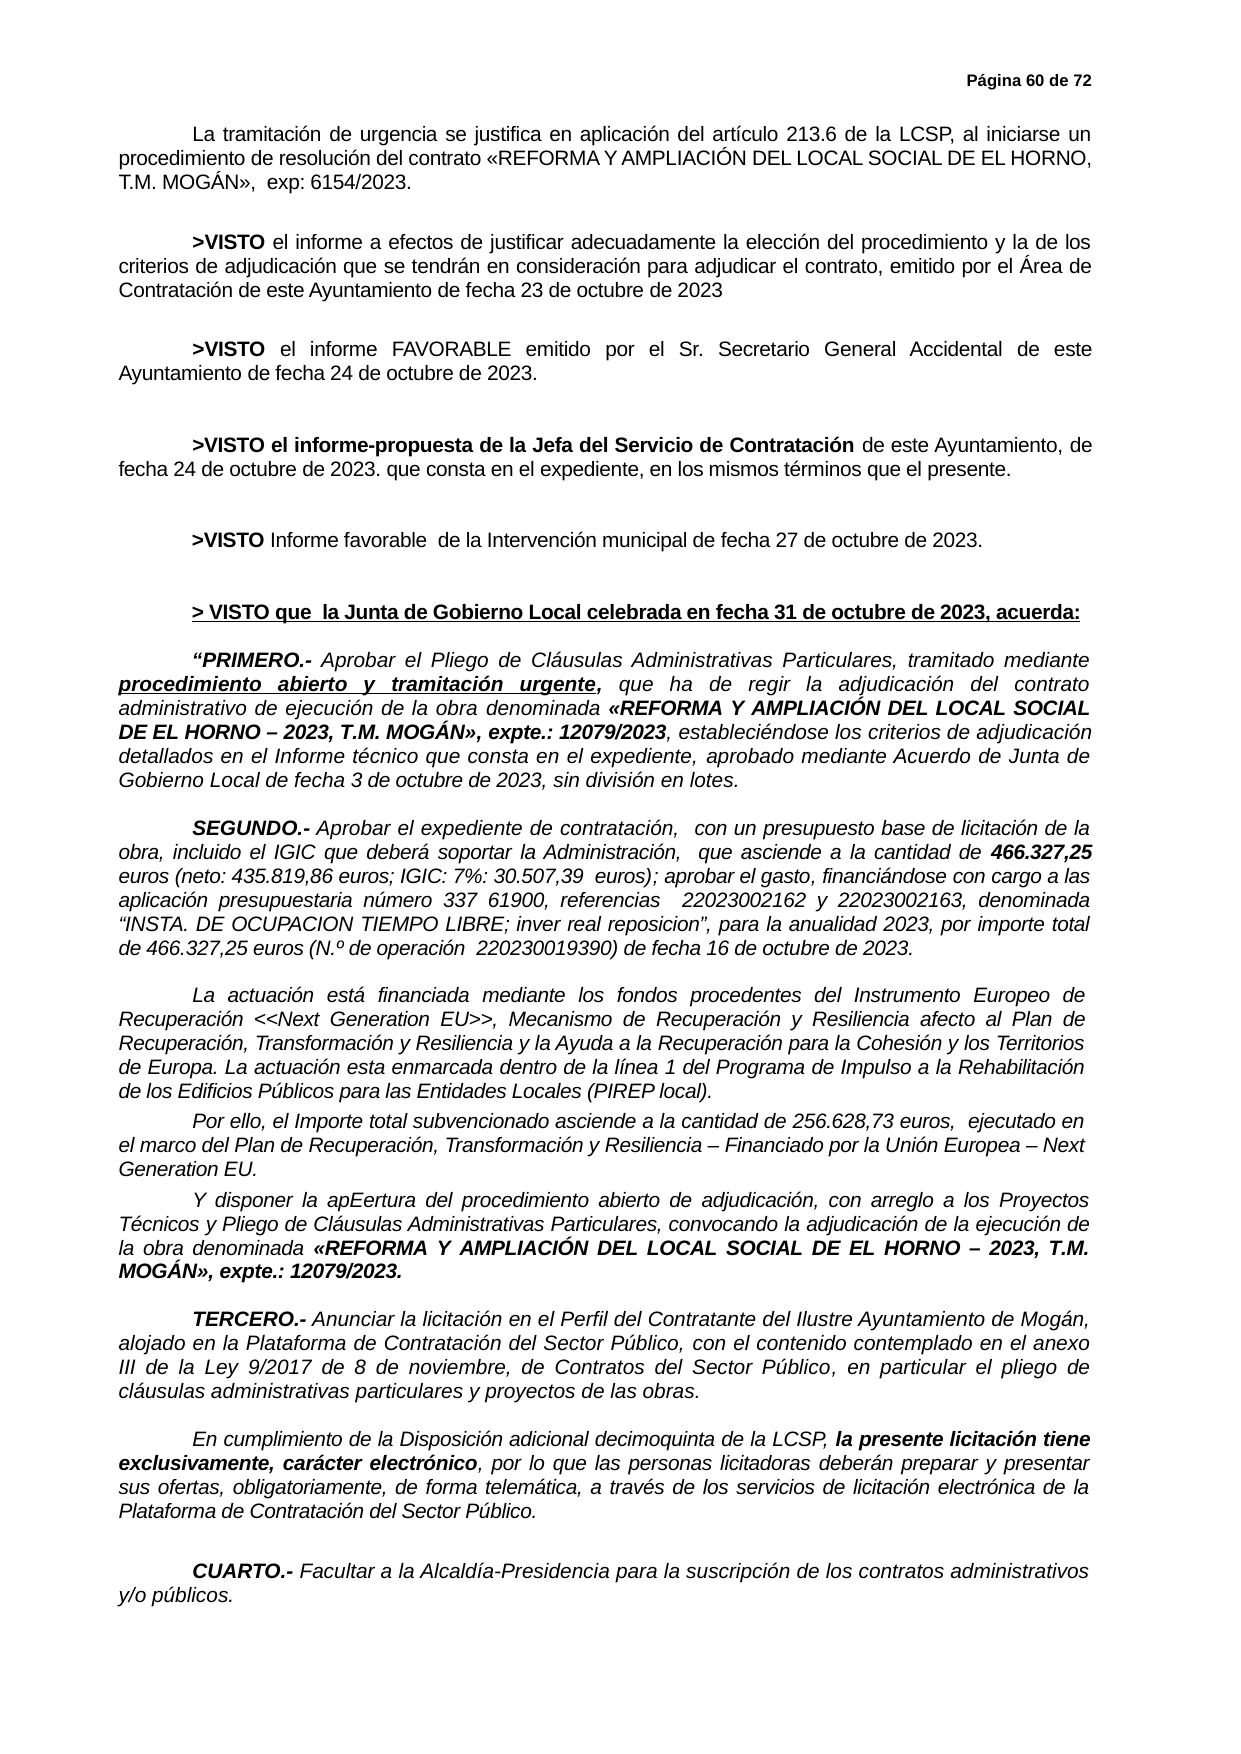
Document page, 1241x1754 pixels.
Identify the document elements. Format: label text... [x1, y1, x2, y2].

text La actuación está financiada mediante los fondos procedentes del Instrumento Europeo de Recuperación <<Next Generation EU>>, Mecanismo de Recuperación y Resiliencia afecto al Plan de Recuperación, Transformación y Resiliencia y la Ayuda a la Recuperación para la Cohesión y los Territorios de Europa. La actuación esta enmarcada dentro de la línea 1 del Programa de Impulso a la Rehabilitación de los Edificios Públicos para las Entidades Locales (PIREP local). [118, 983, 1088, 1103]
text >VISTO Informe favorable de la Intervención municipal de fecha 27 de octubre de 2023. [118, 528, 1092, 552]
text SEGUNDO.- Aprobar el expediente de contratación, con un presupuesto base de licitación de la obra, incluido el IGIC que deberá soportar la Administración, que asciende a la cantidad de 466.327,25 euros (neto: 435.819,86 euros; IGIC: 7%: 30.507,39 euros); aprobar el gasto, financiándose con cargo a las aplicación presupuestaria número 337 61900, referencias 22023002162 y 22023002163, denominada “INSTA. DE OCUPACION TIEMPO LIBRE; inver real reposicion”, para la anualidad 2023, por importe total de 466.327,25 euros (N.º de operación 220230019390) de fecha 16 de octubre de 2023. [118, 816, 1092, 959]
text Y disponer la apEertura del procedimiento abierto de adjudicación, con arreglo a los Proyectos Técnicos y Pliego de Cláusulas Administrativas Particulares, convocando la adjudicación de la ejecución de la obra denominada «REFORMA Y AMPLIACIÓN DEL LOCAL SOCIAL DE EL HORNO – 2023, T.M. MOGÁN», expte.: 12079/2023. [118, 1187, 1092, 1283]
text Por ello, el Importe total subvencionado asciende a la cantidad de 256.628,73 euros, ejecutado en el marco del Plan de Recuperación, Transformación y Resiliencia – Financiado por la Unión Europea – Next Generation EU. [118, 1109, 1088, 1181]
text TERCERO.- Anunciar la licitación en el Perfil del Contratante del Ilustre Ayuntamiento de Mogán, alojado en la Plataforma de Contratación del Sector Público, con el contenido contemplado en el anexo III de la Ley 9/2017 de 8 de noviembre, de Contratos del Sector Público, en particular el pliego de cláusulas administrativas particulares y proyectos de las obras. [118, 1307, 1092, 1403]
text En cumplimiento de la Disposición adicional decimoquinta de la LCSP, la presente licitación tiene exclusivamente, carácter electrónico, por lo que las personas licitadoras deberán preparar y presentar sus ofertas, obligatoriamente, de forma telemática, a través de los servicios de licitación electrónica de la Plataforma de Contratación del Sector Público. [118, 1427, 1092, 1523]
text La tramitación de urgencia se justifica en aplicación del artículo 213.6 de la LCSP, al iniciarse un procedimiento de resolución del contrato «REFORMA Y AMPLIACIÓN DEL LOCAL SOCIAL DE EL HORNO, T.M. MOGÁN», exp: 6154/2023. [118, 122, 1092, 194]
text >VISTO el informe-propuesta de la Jefa del Servicio de Contratación de este Ayuntamiento, de fecha 24 de octubre de 2023. que consta en el expediente, en los mismos términos que el presente. [118, 433, 1092, 481]
text “PRIMERO.- Aprobar el Pliego de Cláusulas Administrativas Particulares, tramitado mediante procedimiento abierto y tramitación urgente, que ha de regir la adjudicación del contrato administrativo de ejecución de la obra denominada «REFORMA Y AMPLIACIÓN DEL LOCAL SOCIAL DE EL HORNO – 2023, T.M. MOGÁN», expte.: 12079/2023, estableciéndose los criterios de adjudicación detallados en el Informe técnico que consta en el expediente, aprobado mediante Acuerdo de Junta de Gobierno Local de fecha 3 de octubre de 2023, sin división en lotes. [118, 648, 1092, 792]
text >VISTO el informe a efectos de justificar adecuadamente la elección del procedimiento y la de los criterios de adjudicación que se tendrán en consideración para adjudicar el contrato, emitido por el Área de Contratación de este Ayuntamiento de fecha 23 de octubre de 2023 [118, 230, 1092, 302]
text CUARTO.- Facultar a la Alcaldía-Presidencia para la suscripción de los contratos administrativos y/o públicos. [118, 1559, 1092, 1607]
text >VISTO el informe FAVORABLE emitido por el Sr. Secretario General Accidental de este Ayuntamiento de fecha 24 de octubre de 2023. [118, 337, 1092, 385]
text > VISTO que la Junta de Gobierno Local celebrada en fecha 31 de octubre de 2023, acuerda: [118, 600, 1092, 624]
